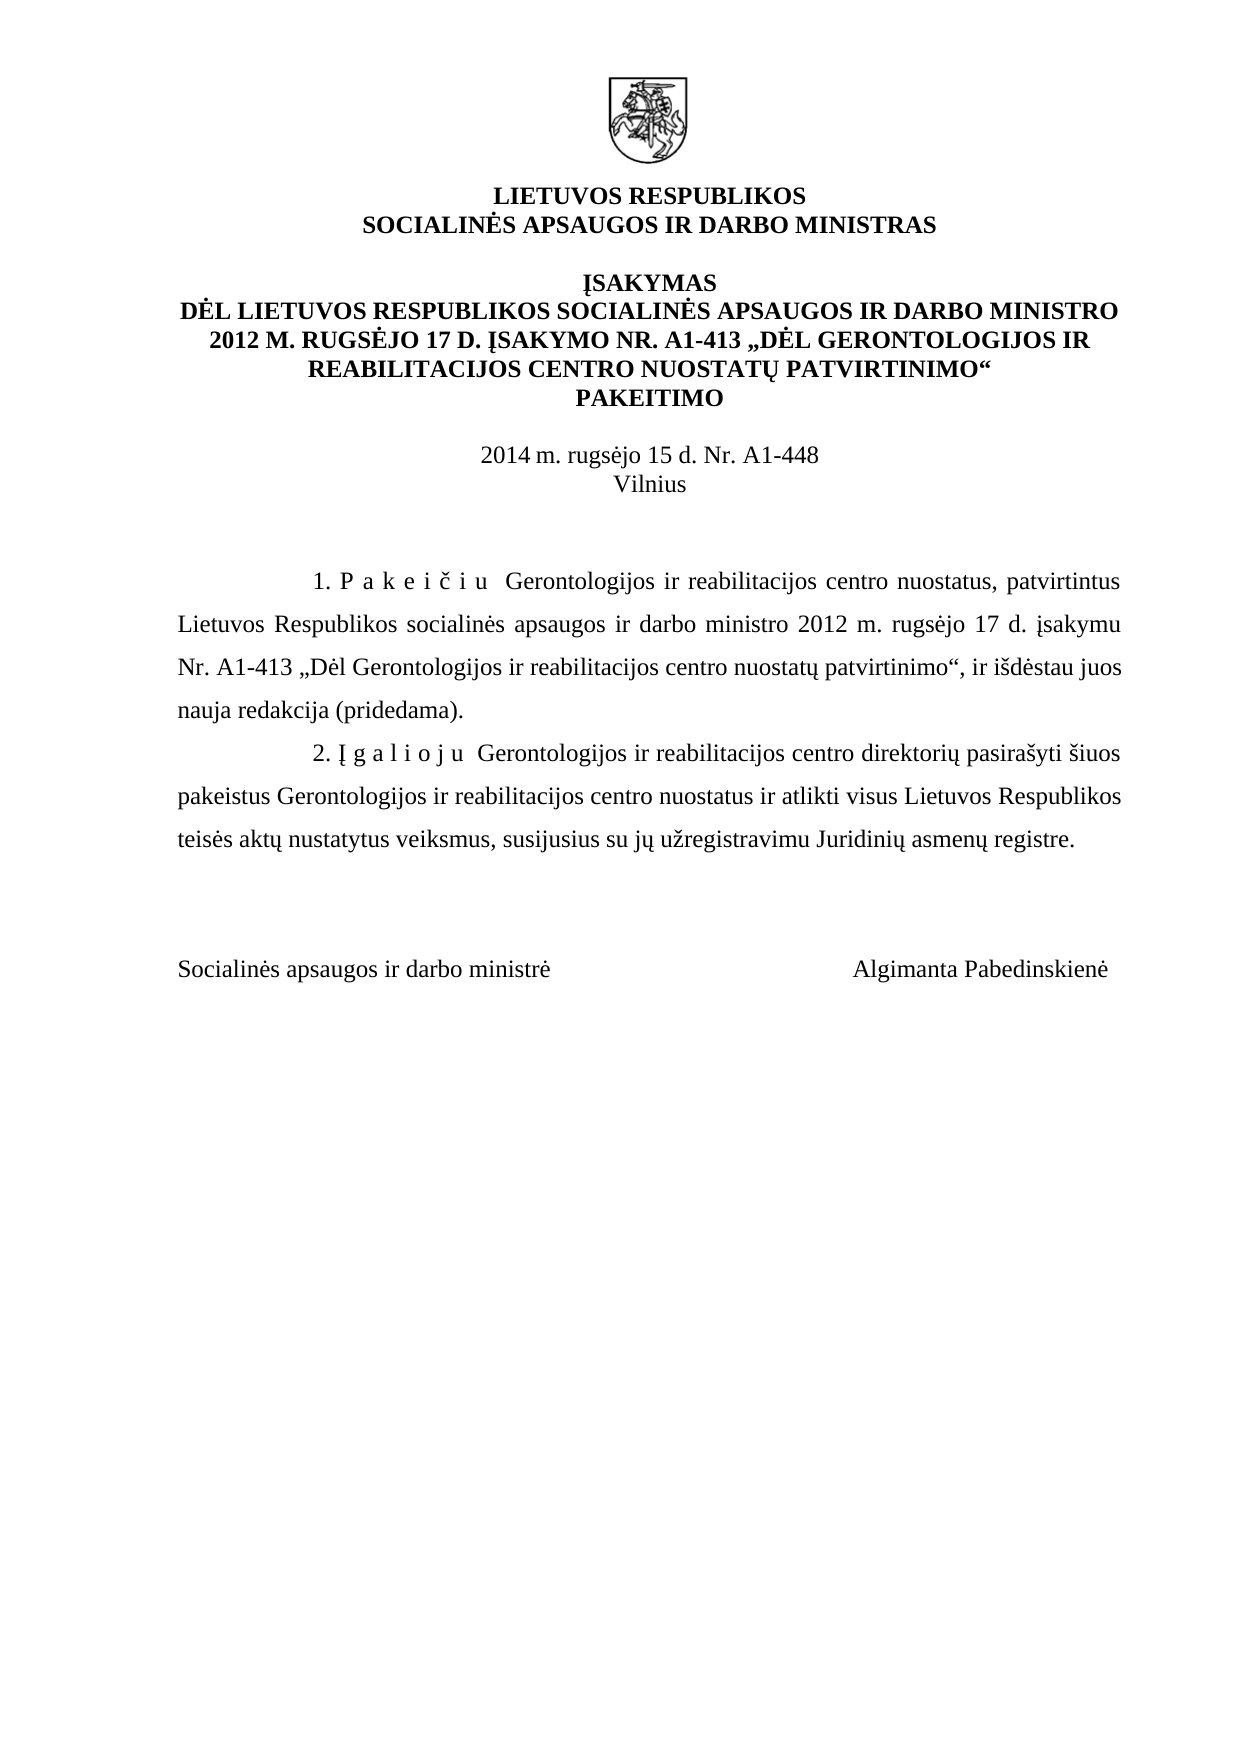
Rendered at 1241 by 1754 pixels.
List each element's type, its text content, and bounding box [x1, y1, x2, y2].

text ĮSAKYMAS [177, 268, 1122, 296]
text Socialinės apsaugos ir darbo ministrė Algimanta Pabedinskienė [177, 954, 1122, 983]
text Vilnius [177, 469, 1122, 498]
text 2012 M. RUGSĖJO 17 D. ĮSAKYMO NR. A1-413 „DĖL GERONTOLOGIJOS IR REABILITACIJOS CENTRO NUOSTATŲ PATVIRTINIMO“ [177, 325, 1122, 383]
text 2014 m. rugsėjo 15 d. Nr. A1-448 [177, 440, 1122, 469]
text DĖL LIETUVOS RESPUBLIKOS SOCIALINĖS APSAUGOS IR DARBO MINISTRO [177, 296, 1122, 325]
text PAKEITIMO [177, 383, 1122, 411]
text SOCIALINĖS APSAUGOS IR DARBO MINISTRAS [177, 210, 1122, 239]
text 1. P a k e i č i u Gerontologijos ir reabilitacijos centro nuostatus, patvirtintus Lietuvos Respublikos socialinės apsaugos ir darbo ministro 2012 m. rugsėjo 17 d. įsakymu Nr. A1-413 „Dėl Gerontologijos ir reabilitacijos centro nuostatų patvirtinimo“, ir išdėstau juos nauja redakcija (pridedama). [177, 566, 1122, 724]
text LIETUVOS RESPUBLIKOS [177, 181, 1122, 210]
text 2. Į g a l i o j u Gerontologijos ir reabilitacijos centro direktorių pasirašyti šiuos pakeistus Gerontologijos ir reabilitacijos centro nuostatus ir atlikti visus Lietuvos Respublikos teisės aktų nustatytus veiksmus, susijusius su jų užregistravimu Juridinių asmenų registre. [177, 738, 1122, 853]
